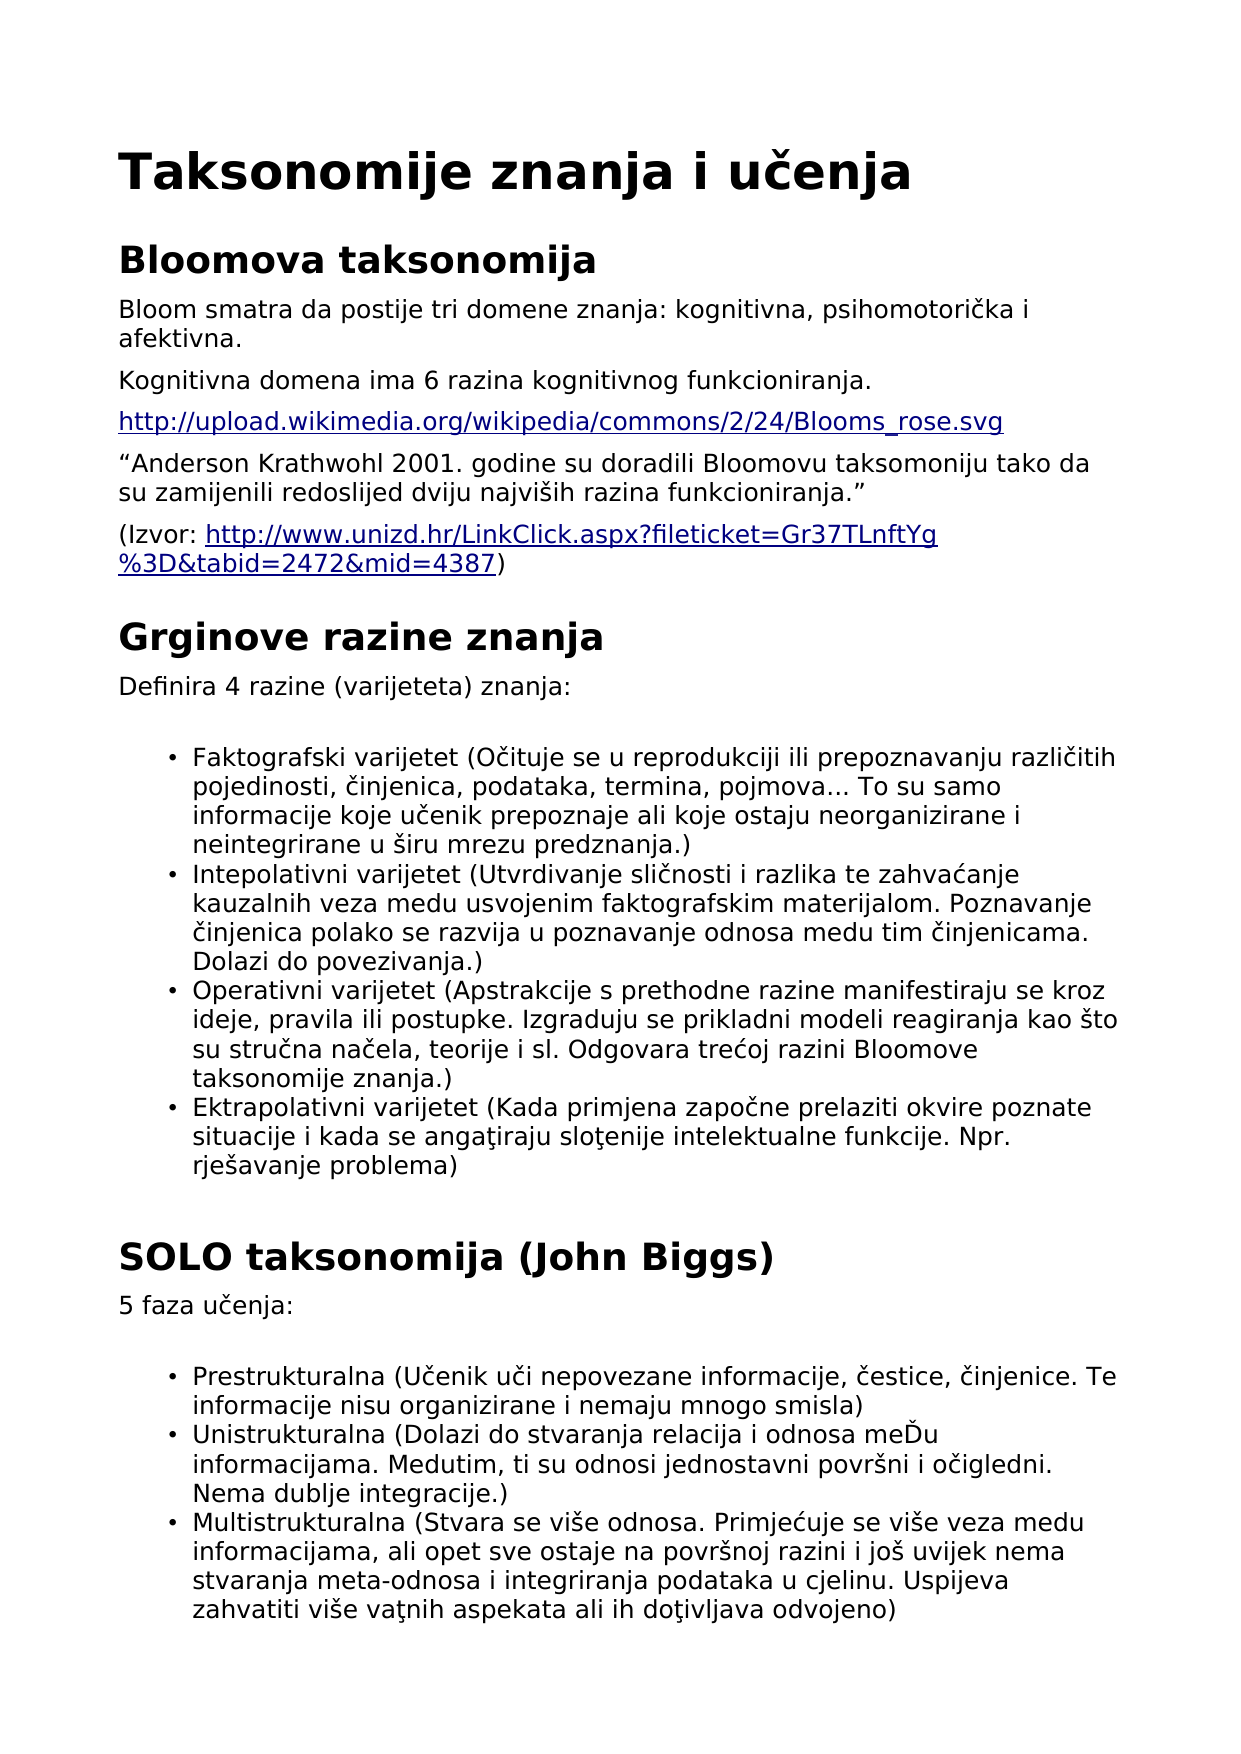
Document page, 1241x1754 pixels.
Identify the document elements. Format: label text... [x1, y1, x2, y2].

list Faktografski varijetet (Očituje se u reprodukciji ili prepoznavanju različitih pojedinosti, činjenica, podataka, termina, pojmova... To su samo informacije koje učenik prepoznaje ali koje ostaju neorganizirane i neintegrirane u širu mrezu predznanja.) [177, 743, 1122, 860]
text 5 faza učenja: [118, 1291, 1122, 1320]
list Unistrukturalna (Dolazi do stvaranja relacija i odnosa meĎu informacijama. Medutim, ti su odnosi jednostavni površni i očigledni. Nema dublje integracije.) [177, 1421, 1122, 1508]
list Intepolativni varijetet (Utvrdivanje sličnosti i razlika te zahvaćanje kauzalnih veza medu usvojenim faktografskim materijalom. Poznavanje činjenica polako se razvija u poznavanje odnosa medu tim činjenicama. Dolazi do povezivanja.) [177, 860, 1122, 976]
list Multistrukturalna (Stvara se više odnosa. Primjećuje se više veza medu informacijama, ali opet sve ostaje na površnoj razini i još uvijek nema stvaranja meta-odnosa i integriranja podataka u cjelinu. Uspijeva zahvatiti više vaţnih aspekata ali ih doţivljava odvojeno) [177, 1508, 1122, 1625]
text “Anderson Krathwohl 2001. godine su doradili Bloomovu taksomoniju tako da su zamijenili redoslijed dviju najviših razina funkcioniranja.” [118, 449, 1122, 507]
text (Izvor: http://www.unizd.hr/LinkClick.aspx?fileticket=Gr37TLnftYg%3D&tabid=2472&mid=4387) [118, 520, 1122, 578]
list Prestrukturalna (Učenik uči nepovezane informacije, čestice, činjenice. Te informacije nisu organizirane i nemaju mnogo smisla) [177, 1362, 1122, 1421]
subtitle SOLO taksonomija (John Biggs) [118, 1235, 1122, 1279]
text Kognitivna domena ima 6 razina kognitivnog funkcioniranja. [118, 366, 1122, 395]
subtitle Bloomova taksonomija [118, 239, 1122, 282]
list Operativni varijetet (Apstrakcije s prethodne razine manifestiraju se kroz ideje, pravila ili postupke. Izgraduju se prikladni modeli reagiranja kao što su stručna načela, teorije i sl. Odgovara trećoj razini Bloomove taksonomije znanja.) [177, 976, 1122, 1093]
subtitle Taksonomije znanja i učenja [118, 143, 1122, 201]
text Definira 4 razine (varijeteta) znanja: [118, 672, 1122, 701]
subtitle Grginove razine znanja [118, 616, 1122, 659]
text http://upload.wikimedia.org/wikipedia/commons/2/24/Blooms_rose.svg [118, 407, 1122, 437]
list Ektrapolativni varijetet (Kada primjena započne prelaziti okvire poznate situacije i kada se angaţiraju sloţenije intelektualne funkcije. Npr. rješavanje problema) [177, 1093, 1122, 1181]
text Bloom smatra da postije tri domene znanja: kognitivna, psihomotorička i afektivna. [118, 295, 1122, 353]
